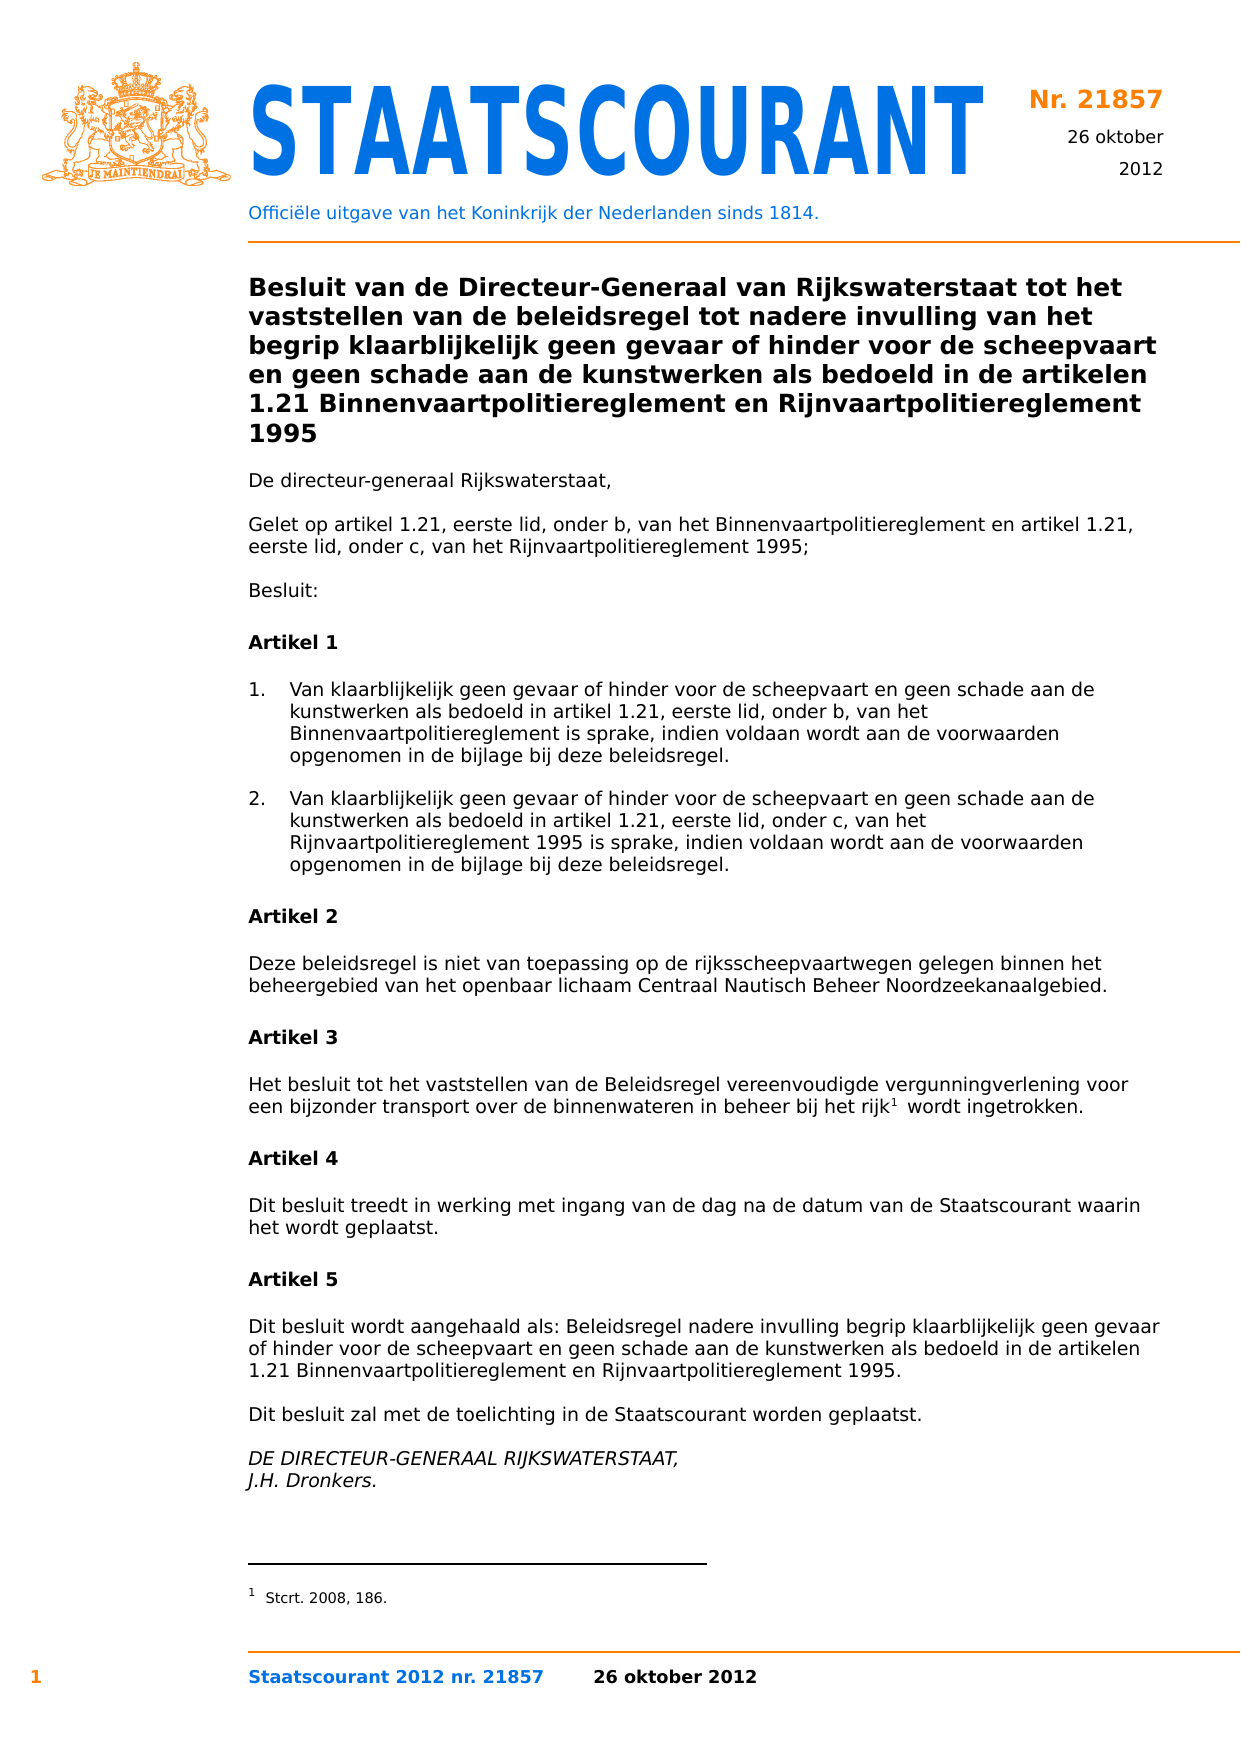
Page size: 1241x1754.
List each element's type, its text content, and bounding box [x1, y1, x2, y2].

table_header Nr. 21857 [998, 62, 1240, 121]
text 1. Van klaarblijkelijk geen gevaar of hinder voor de scheepvaart en geen schade aan de kunstwerken als bedoeld in artikel 1.21, eerste lid, onder b, van het Binnenvaartpolitiereglement is sprake, indien voldaan wordt aan de voorwaarden opgenomen in de bijlage bij deze beleidsregel. [248, 678, 1163, 766]
text Deze beleidsregel is niet van toepassing op de rijksscheepvaartwegen gelegen binnen het beheergebied van het openbaar lichaam Centraal Nautisch Beheer Noordzeekanaalgebied. [248, 953, 1163, 997]
text 2. Van klaarblijkelijk geen gevaar of hinder voor de scheepvaart en geen schade aan de kunstwerken als bedoeld in artikel 1.21, eerste lid, onder c, van het Rijnvaartpolitiereglement 1995 is sprake, indien voldaan wordt aan de voorwaarden opgenomen in de bijlage bij deze beleidsregel. [248, 788, 1163, 876]
subtitle Artikel 2 [248, 906, 1163, 928]
text Gelet op artikel 1.21, eerste lid, onder b, van het Binnenvaartpolitiereglement en artikel 1.21, eerste lid, onder c, van het Rijnvaartpolitiereglement 1995; [248, 514, 1163, 558]
table_cell 26 oktober [998, 121, 1240, 153]
picture [41, 62, 231, 186]
text De directeur-generaal Rijkswaterstaat, [248, 470, 1163, 492]
subtitle Artikel 1 [248, 632, 1163, 653]
table_cell Officiële uitgave van het Koninkrijk der Nederlanden sinds 1814. [248, 203, 1240, 241]
subtitle Artikel 4 [248, 1148, 1163, 1170]
table_header STAATSCOURANT [248, 62, 998, 203]
text Besluit: [248, 579, 1163, 602]
text Dit besluit treedt in werking met ingang van de dag na de datum van de Staatscourant waarin het wordt geplaatst. [248, 1195, 1163, 1239]
subtitle Artikel 5 [248, 1269, 1163, 1291]
text Dit besluit wordt aangehaald als: Beleidsregel nadere invulling begrip klaarblijkelijk geen gevaar of hinder voor de scheepvaart en geen schade aan de kunstwerken als bedoeld in de artikelen 1.21 Binnenvaartpolitiereglement en Rijnvaartpolitiereglement 1995. [248, 1316, 1163, 1382]
text DE DIRECTEUR-GENERAAL RIJKSWATERSTAAT, J.H. Dronkers. [248, 1448, 1163, 1492]
subtitle Artikel 3 [248, 1027, 1163, 1049]
text Dit besluit zal met de toelichting in de Staatscourant worden geplaatst. [248, 1404, 1163, 1426]
text Stcrt. 2008, 186. [248, 1586, 1163, 1608]
table_header [25, 62, 248, 241]
table_cell 2012 [998, 153, 1240, 203]
subtitle Besluit van de Directeur-Generaal van Rijkswaterstaat tot het vaststellen van de beleidsregel tot nadere invulling van het begrip klaarblijkelijk geen gevaar of hinder voor de scheepvaart en geen schade aan de kunstwerken als bedoeld in de artikelen 1.21 Binnenvaartpolitiereglement en Rijnvaartpolitiereglement 1995 [248, 273, 1163, 448]
text Het besluit tot het vaststellen van de Beleidsregel vereenvoudigde vergunningverlening voor een bijzonder transport over de binnenwateren in beheer bij het rijk wordt ingetrokken. [248, 1074, 1163, 1118]
